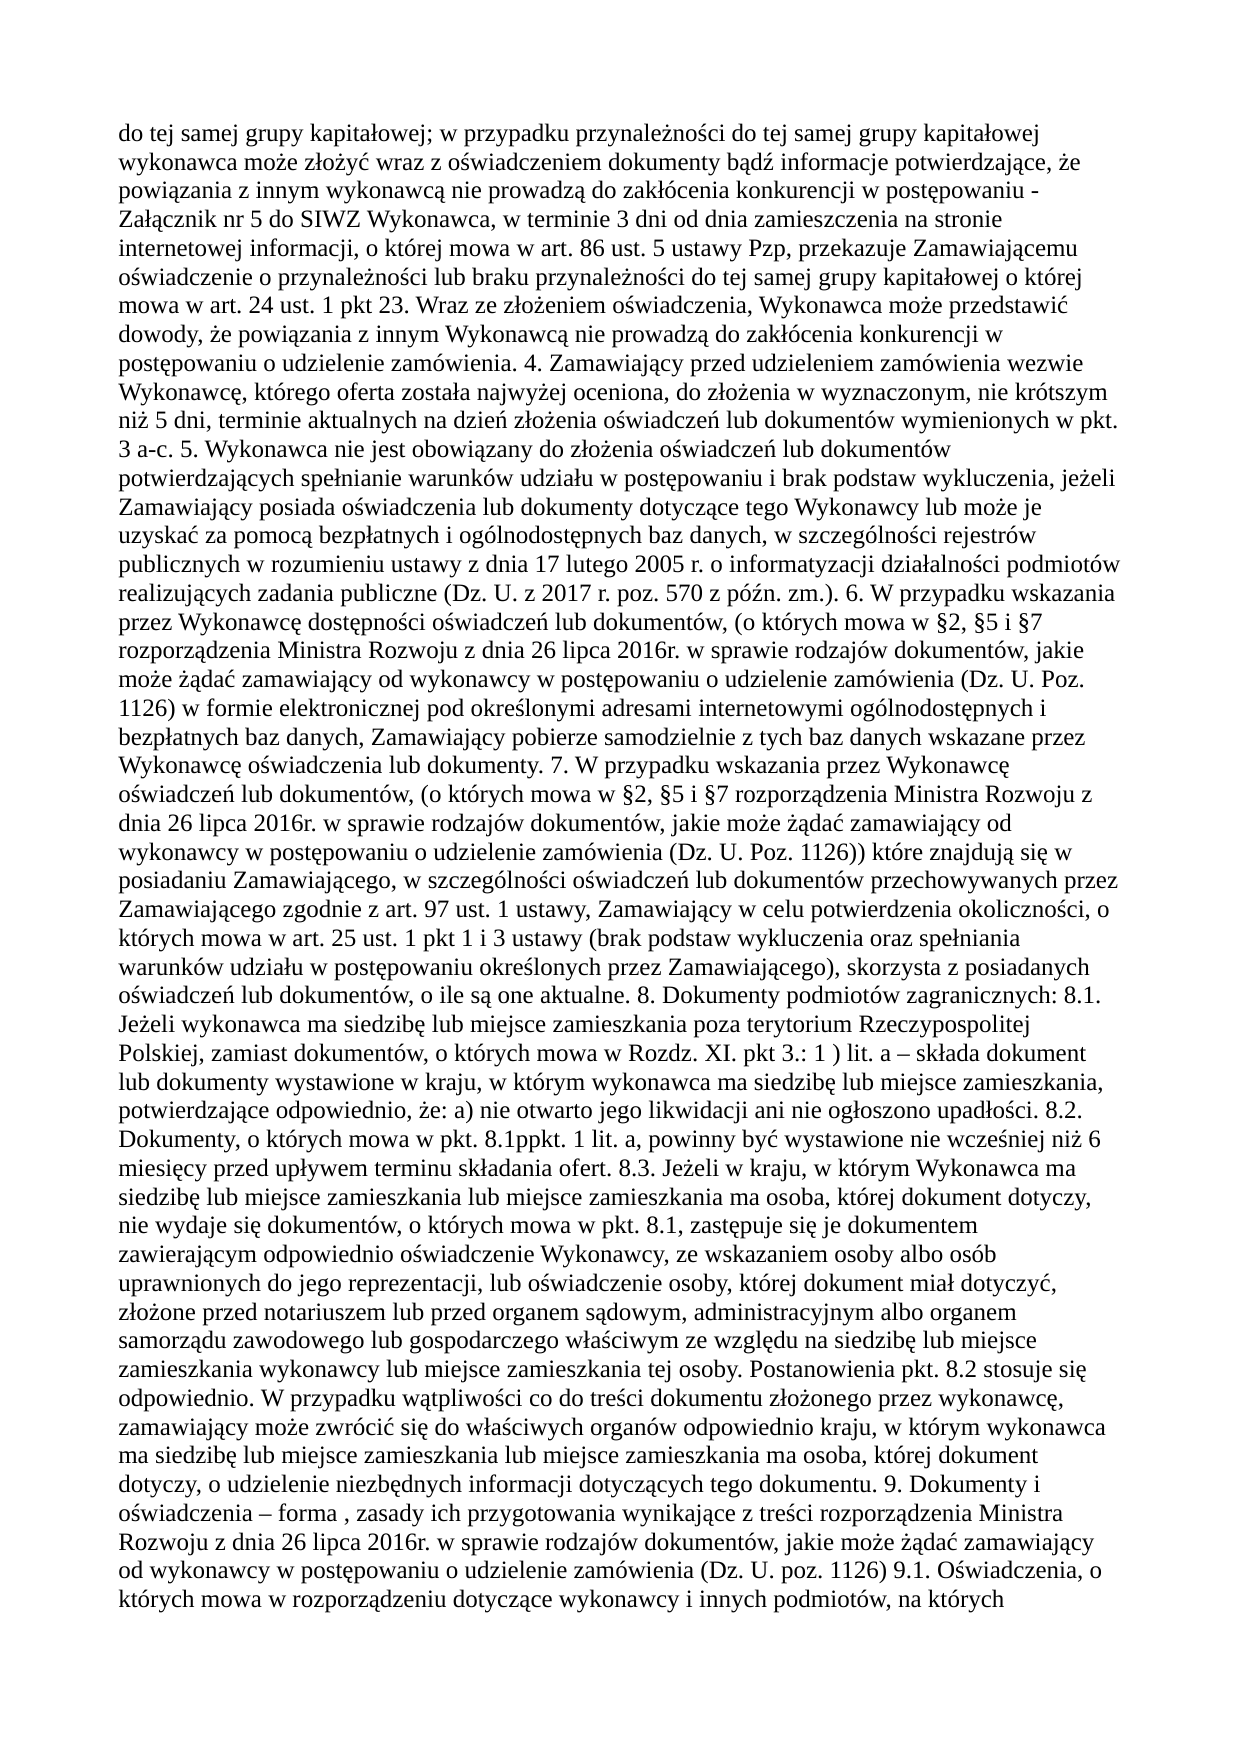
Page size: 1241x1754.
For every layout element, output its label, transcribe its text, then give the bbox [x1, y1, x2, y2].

text do tej samej grupy kapitałowej; w przypadku przynależności do tej samej grupy kapitałowej wykonawca może złożyć wraz z oświadczeniem dokumenty bądź informacje potwierdzające, że powiązania z innym wykonawcą nie prowadzą do zakłócenia konkurencji w postępowaniu - Załącznik nr 5 do SIWZ Wykonawca, w terminie 3 dni od dnia zamieszczenia na stronie internetowej informacji, o której mowa w art. 86 ust. 5 ustawy Pzp, przekazuje Zamawiającemu oświadczenie o przynależności lub braku przynależności do tej samej grupy kapitałowej o której mowa w art. 24 ust. 1 pkt 23. Wraz ze złożeniem oświadczenia, Wykonawca może przedstawić dowody, że powiązania z innym Wykonawcą nie prowadzą do zakłócenia konkurencji w postępowaniu o udzielenie zamówienia. 4. Zamawiający przed udzieleniem zamówienia wezwie Wykonawcę, którego oferta została najwyżej oceniona, do złożenia w wyznaczonym, nie krótszym niż 5 dni, terminie aktualnych na dzień złożenia oświadczeń lub dokumentów wymienionych w pkt. 3 a-c. 5. Wykonawca nie jest obowiązany do złożenia oświadczeń lub dokumentów potwierdzających spełnianie warunków udziału w postępowaniu i brak podstaw wykluczenia, jeżeli Zamawiający posiada oświadczenia lub dokumenty dotyczące tego Wykonawcy lub może je uzyskać za pomocą bezpłatnych i ogólnodostępnych baz danych, w szczególności rejestrów publicznych w rozumieniu ustawy z dnia 17 lutego 2005 r. o informatyzacji działalności podmiotów realizujących zadania publiczne (Dz. U. z 2017 r. poz. 570 z późn. zm.). 6. W przypadku wskazania przez Wykonawcę dostępności oświadczeń lub dokumentów, (o których mowa w §2, §5 i §7 rozporządzenia Ministra Rozwoju z dnia 26 lipca 2016r. w sprawie rodzajów dokumentów, jakie może żądać zamawiający od wykonawcy w postępowaniu o udzielenie zamówienia (Dz. U. Poz. 1126) w formie elektronicznej pod określonymi adresami internetowymi ogólnodostępnych i bezpłatnych baz danych, Zamawiający pobierze samodzielnie z tych baz danych wskazane przez Wykonawcę oświadczenia lub dokumenty. 7. W przypadku wskazania przez Wykonawcę oświadczeń lub dokumentów, (o których mowa w §2, §5 i §7 rozporządzenia Ministra Rozwoju z dnia 26 lipca 2016r. w sprawie rodzajów dokumentów, jakie może żądać zamawiający od wykonawcy w postępowaniu o udzielenie zamówienia (Dz. U. Poz. 1126)) które znajdują się w posiadaniu Zamawiającego, w szczególności oświadczeń lub dokumentów przechowywanych przez Zamawiającego zgodnie z art. 97 ust. 1 ustawy, Zamawiający w celu potwierdzenia okoliczności, o których mowa w art. 25 ust. 1 pkt 1 i 3 ustawy (brak podstaw wykluczenia oraz spełniania warunków udziału w postępowaniu określonych przez Zamawiającego), skorzysta z posiadanych oświadczeń lub dokumentów, o ile są one aktualne. 8. Dokumenty podmiotów zagranicznych: 8.1. Jeżeli wykonawca ma siedzibę lub miejsce zamieszkania poza terytorium Rzeczypospolitej Polskiej, zamiast dokumentów, o których mowa w Rozdz. XI. pkt 3.: 1 ) lit. a – składa dokument lub dokumenty wystawione w kraju, w którym wykonawca ma siedzibę lub miejsce zamieszkania, potwierdzające odpowiednio, że: a) nie otwarto jego likwidacji ani nie ogłoszono upadłości. 8.2. Dokumenty, o których mowa w pkt. 8.1ppkt. 1 lit. a, powinny być wystawione nie wcześniej niż 6 miesięcy przed upływem terminu składania ofert. 8.3. Jeżeli w kraju, w którym Wykonawca ma siedzibę lub miejsce zamieszkania lub miejsce zamieszkania ma osoba, której dokument dotyczy, nie wydaje się dokumentów, o których mowa w pkt. 8.1, zastępuje się je dokumentem zawierającym odpowiednio oświadczenie Wykonawcy, ze wskazaniem osoby albo osób uprawnionych do jego reprezentacji, lub oświadczenie osoby, której dokument miał dotyczyć, złożone przed notariuszem lub przed organem sądowym, administracyjnym albo organem samorządu zawodowego lub gospodarczego właściwym ze względu na siedzibę lub miejsce zamieszkania wykonawcy lub miejsce zamieszkania tej osoby. Postanowienia pkt. 8.2 stosuje się odpowiednio. W przypadku wątpliwości co do treści dokumentu złożonego przez wykonawcę, zamawiający może zwrócić się do właściwych organów odpowiednio kraju, w którym wykonawca ma siedzibę lub miejsce zamieszkania lub miejsce zamieszkania ma osoba, której dokument dotyczy, o udzielenie niezbędnych informacji dotyczących tego dokumentu. 9. Dokumenty i oświadczenia – forma , zasady ich przygotowania wynikające z treści rozporządzenia Ministra Rozwoju z dnia 26 lipca 2016r. w sprawie rodzajów dokumentów, jakie może żądać zamawiający od wykonawcy w postępowaniu o udzielenie zamówienia (Dz. U. poz. 1126) 9.1. Oświadczenia, o których mowa w rozporządzeniu dotyczące wykonawcy i innych podmiotów, na których [118, 118, 1122, 1613]
